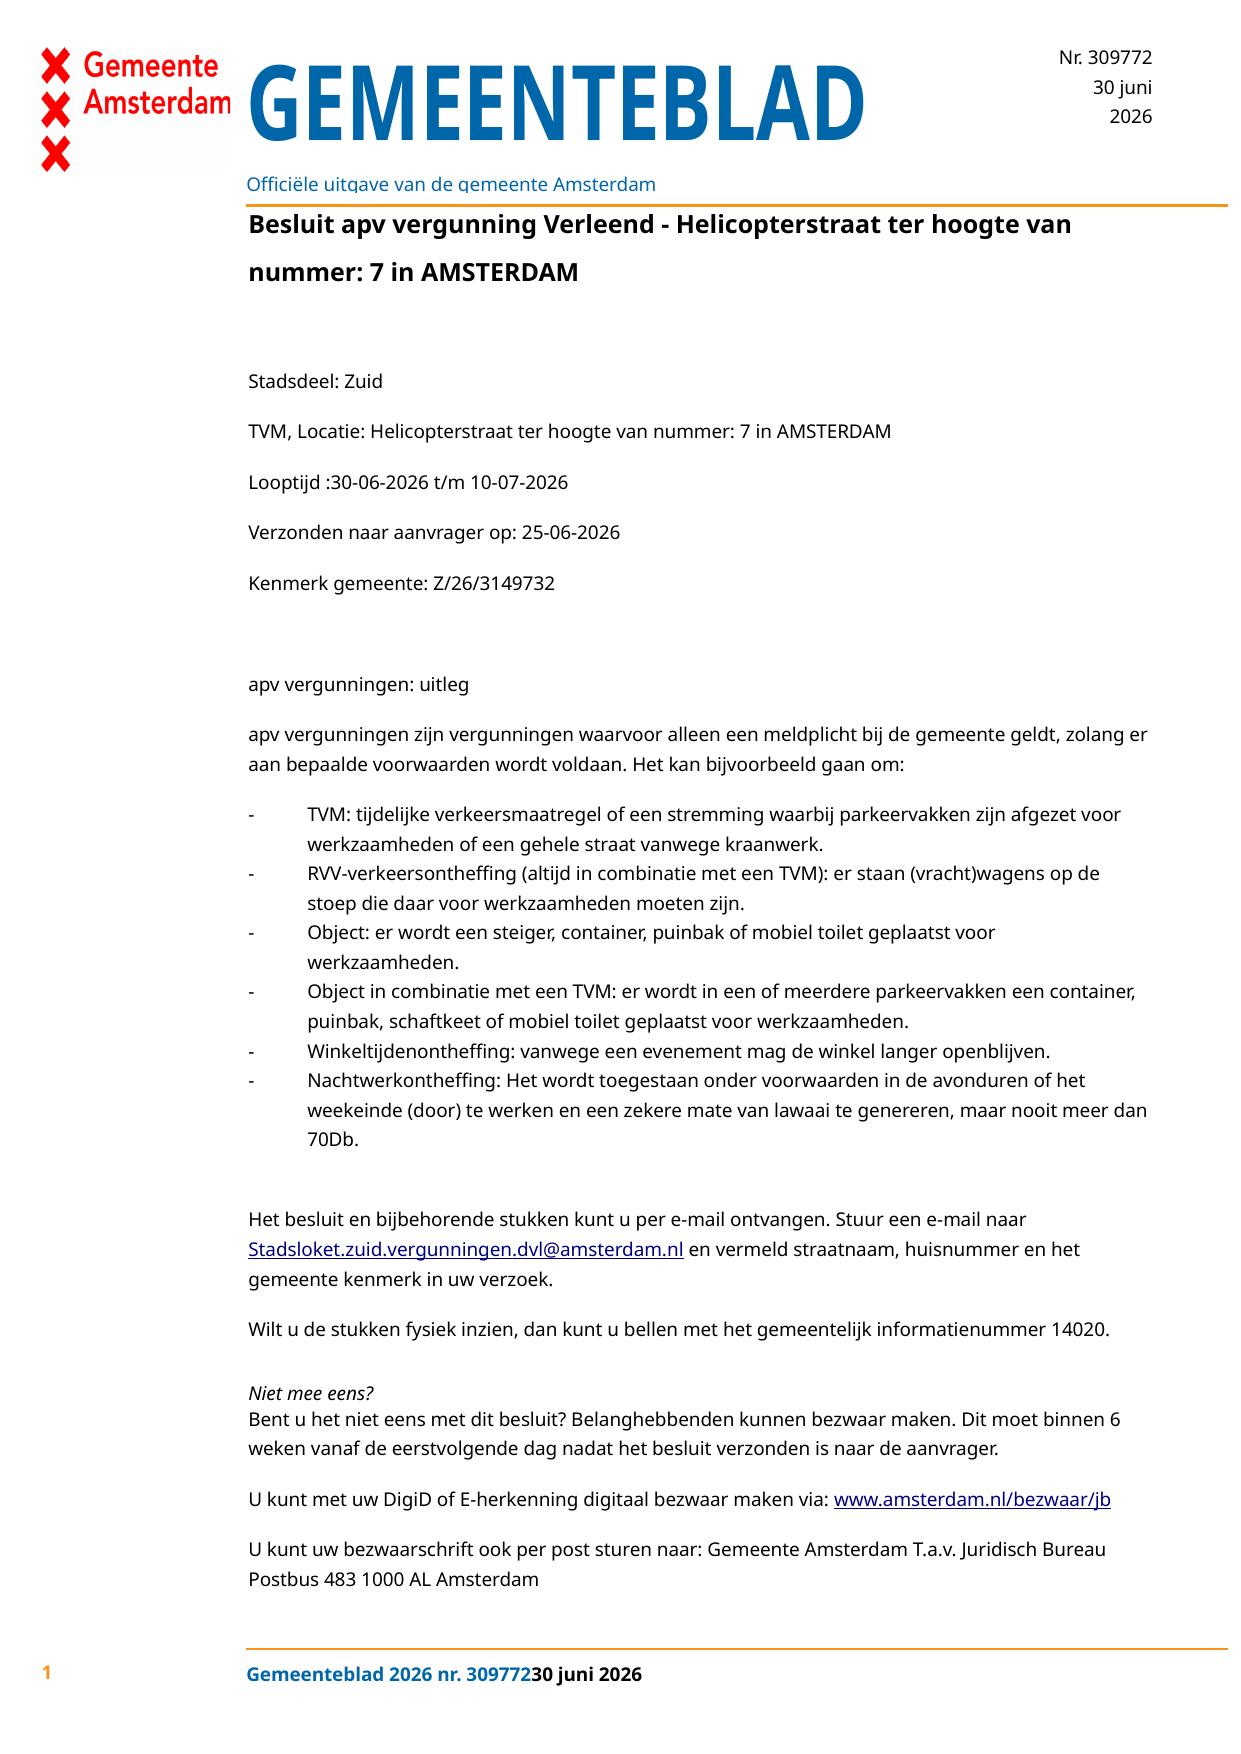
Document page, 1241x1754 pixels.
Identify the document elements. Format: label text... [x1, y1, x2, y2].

list Winkeltijdenontheffing: vanwege een evenement mag de winkel langer openblijven. [248, 1038, 1152, 1064]
text apv vergunningen: uitleg [248, 671, 1152, 697]
text Het besluit en bijbehorende stukken kunt u per e-mail ontvangen. Stuur een e-mail naar Stadsloket.zuid.vergunningen.dvl@amsterdam.nl en vermeld straatnaam, huisnummer en het gemeente kenmerk in uw verzoek. [248, 1207, 1152, 1292]
text Niet mee eens? [248, 1380, 1152, 1406]
text Kenmerk gemeente: Z/26/3149732 [248, 570, 1152, 596]
text U kunt met uw DigiD of E-herkenning digitaal bezwaar maken via: www.amsterdam.nl/bezwaar/jb [248, 1486, 1152, 1512]
text Looptijd :30-06-2026 t/m 10-07-2026 [248, 469, 1152, 495]
text apv vergunningen zijn vergunningen waarvoor alleen een meldplicht bij de gemeente geldt, zolang er aan bepaalde voorwaarden wordt voldaan. Het kan bijvoorbeeld gaan om: [248, 721, 1152, 777]
list RVV-verkeersontheffing (altijd in combinatie met een TVM): er staan (vracht)wagens op de stoep die daar voor werkzaamheden moeten zijn. [248, 860, 1152, 916]
list Nachtwerkontheffing: Het wordt toegestaan onder voorwaarden in de avonduren of het weekeinde (door) te werken en een zekere mate van lawaai te genereren, maar nooit meer dan 70Db. [248, 1067, 1152, 1152]
text U kunt uw bezwaarschrift ook per post sturen naar: Gemeente Amsterdam T.a.v. Juridisch Bureau Postbus 483 1000 AL Amsterdam [248, 1536, 1152, 1592]
list Object in combinatie met een TVM: er wordt in een of meerdere parkeervakken een container, puinbak, schaftkeet of mobiel toilet geplaatst voor werkzaamheden. [248, 979, 1152, 1034]
text Bent u het niet eens met dit besluit? Belanghebbenden kunnen bezwaar maken. Dit moet binnen 6 weken vanaf de eerstvolgende dag nadat het besluit verzonden is naar de aanvrager. [248, 1406, 1152, 1461]
text Besluit apv vergunning Verleend - Helicopterstraat ter hoogte van nummer: 7 in AMSTERDAM [248, 207, 1152, 288]
list TVM: tijdelijke verkeersmaatregel of een stremming waarbij parkeervakken zijn afgezet voor werkzaamheden of een gehele straat vanwege kraanwerk. [248, 801, 1152, 857]
text Stadsdeel: Zuid [248, 368, 1152, 394]
list Object: er wordt een steiger, container, puinbak of mobiel toilet geplaatst voor werkzaamheden. [248, 919, 1152, 975]
text TVM, Locatie: Helicopterstraat ter hoogte van nummer: 7 in AMSTERDAM [248, 419, 1152, 444]
text Wilt u de stukken fysiek inzien, dan kunt u bellen met het gemeentelijk informatienummer 14020. [248, 1316, 1152, 1342]
text Verzonden naar aanvrager op: 25-06-2026 [248, 519, 1152, 545]
picture [41, 47, 231, 172]
